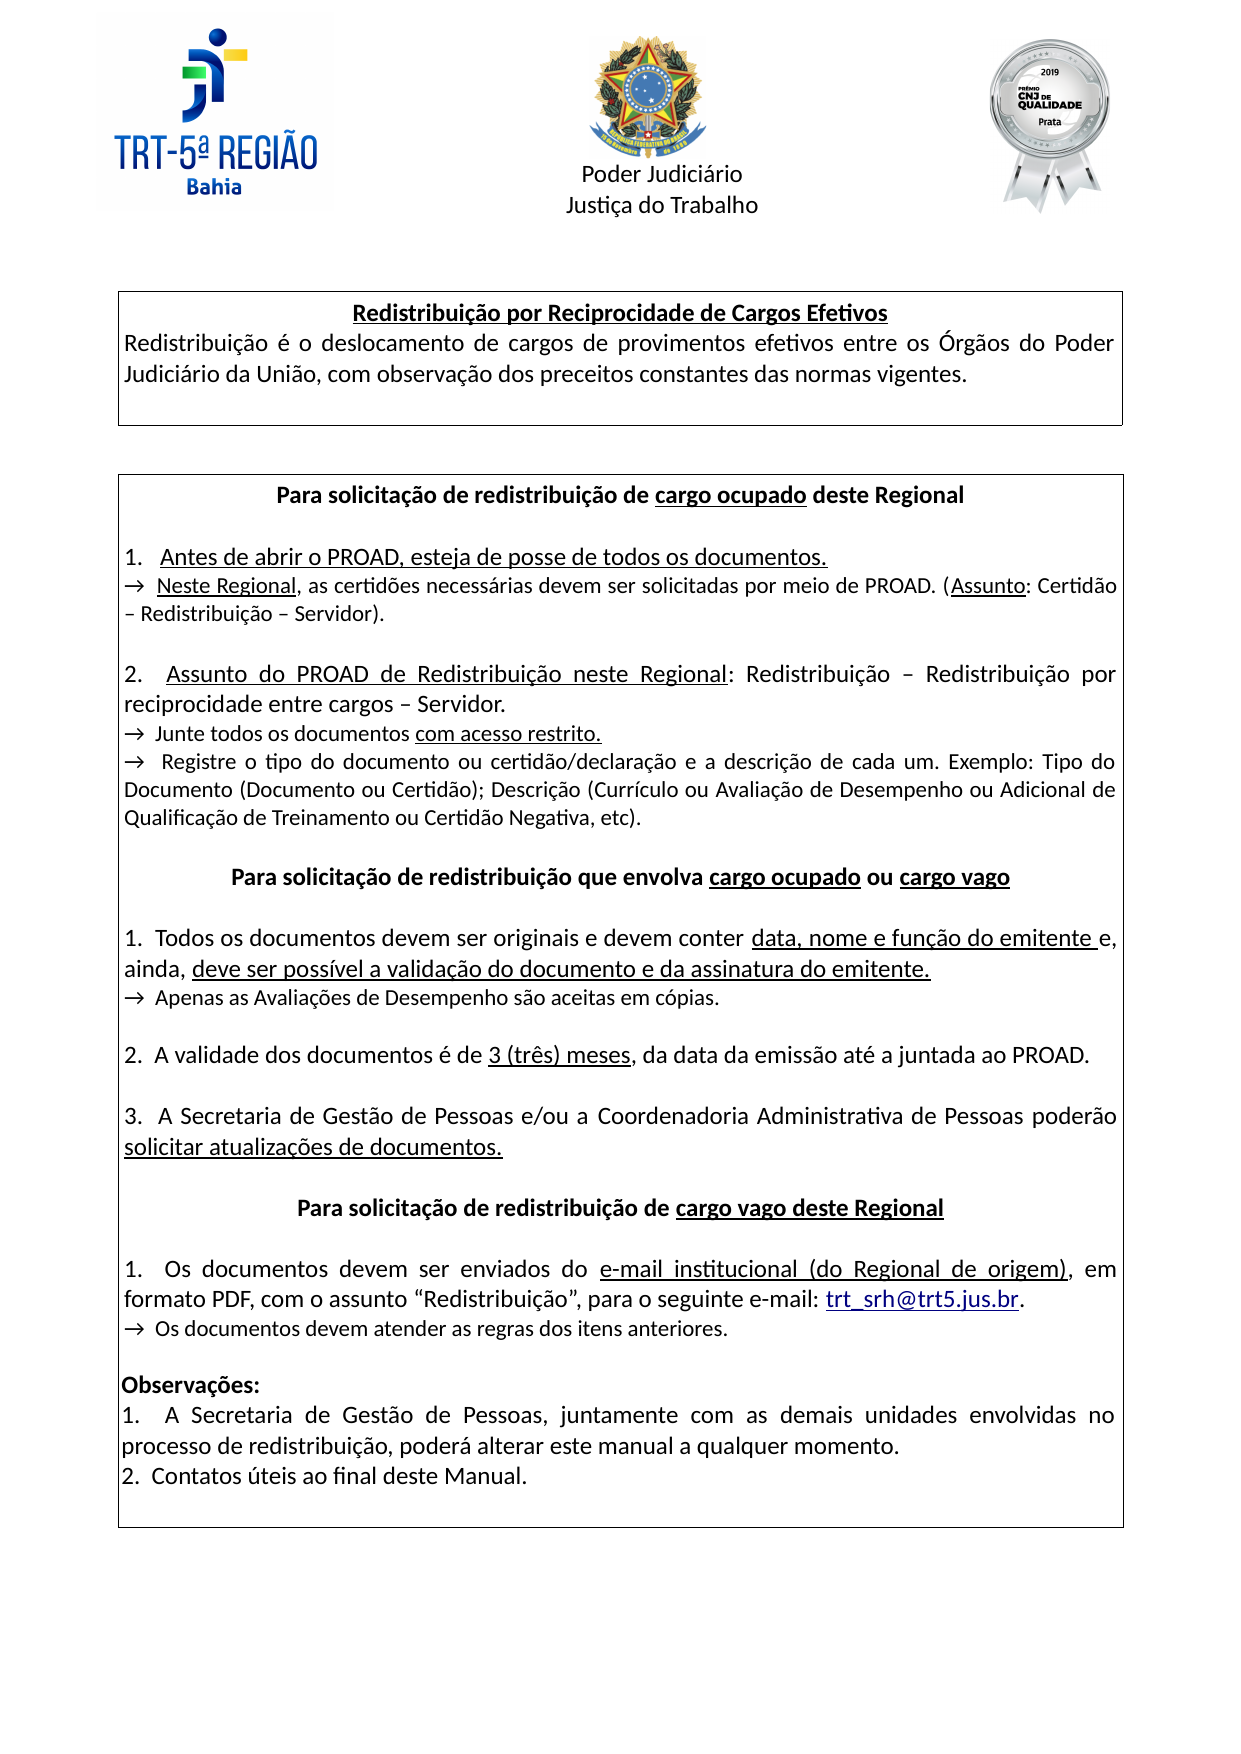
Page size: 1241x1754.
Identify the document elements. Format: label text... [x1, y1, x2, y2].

table_header Redistribuição por Reciprocidade de Cargos Efetivos Redistribuição é o deslocamento de cargos de provimentos efetivos entre os Órgãos do Poder Judiciário da União, com observação dos preceitos constantes das normas vigentes. [119, 292, 1122, 424]
picture [589, 36, 707, 159]
text Poder Judiciário [335, 105, 989, 189]
text Justiça do Trabalho [118, 189, 1181, 220]
text [1111, 105, 1181, 189]
table_header Para solicitação de redistribuição de cargo ocupado deste Regional 1. Antes de abrir o PROAD, esteja de posse de todos os documentos. → Neste Regional, as certidões necessárias devem ser solicitadas por meio de PROAD. (Assunto: Certidão – Redistribuição – Servidor). 2. Assunto do PROAD de Redistribuição neste Regional: Redistribuição – Redistribuição por reciprocidade entre cargos – Servidor. → Junte todos os documentos com acesso restrito. → Registre o tipo do documento ou certidão/declaração e a descrição de cada um. Exemplo: Tipo do Documento (Documento ou Certidão); Descrição (Currículo ou Avaliação de Desempenho ou Adicional de Qualificação de Treinamento ou Certidão Negativa, etc). Para solicitação de redistribuição que envolva cargo ocupado ou cargo vago 1. Todos os documentos devem ser originais e devem conter data, nome e função do emitente e, ainda, deve ser possível a validação do documento e da assinatura do emitente. → Apenas as Avaliações de Desempenho são aceitas em cópias. 2. A validade dos documentos é de 3 (três) meses, da data da emissão até a juntada ao PROAD. 3. A Secretaria de Gestão de Pessoas e/ou a Coordenadoria Administrativa de Pessoas poderão solicitar atualizações de documentos. Para solicitação de redistribuição de cargo vago deste Regional 1. Os documentos devem ser enviados do e-mail institucional (do Regional de origem), em formato PDF, com o assunto “Redistribuição”, para o seguinte e-mail: trt_srh@trt5.jus.br. → Os documentos devem atender as regras dos itens anteriores. Observações: 1. A Secretaria de Gestão de Pessoas, juntamente com as demais unidades envolvidas no processo de redistribuição, poderá alterar este manual a qualquer momento. 2. Contatos úteis ao final deste Manual. [119, 475, 1123, 1527]
picture [96, 12, 335, 211]
picture [989, 39, 1111, 214]
